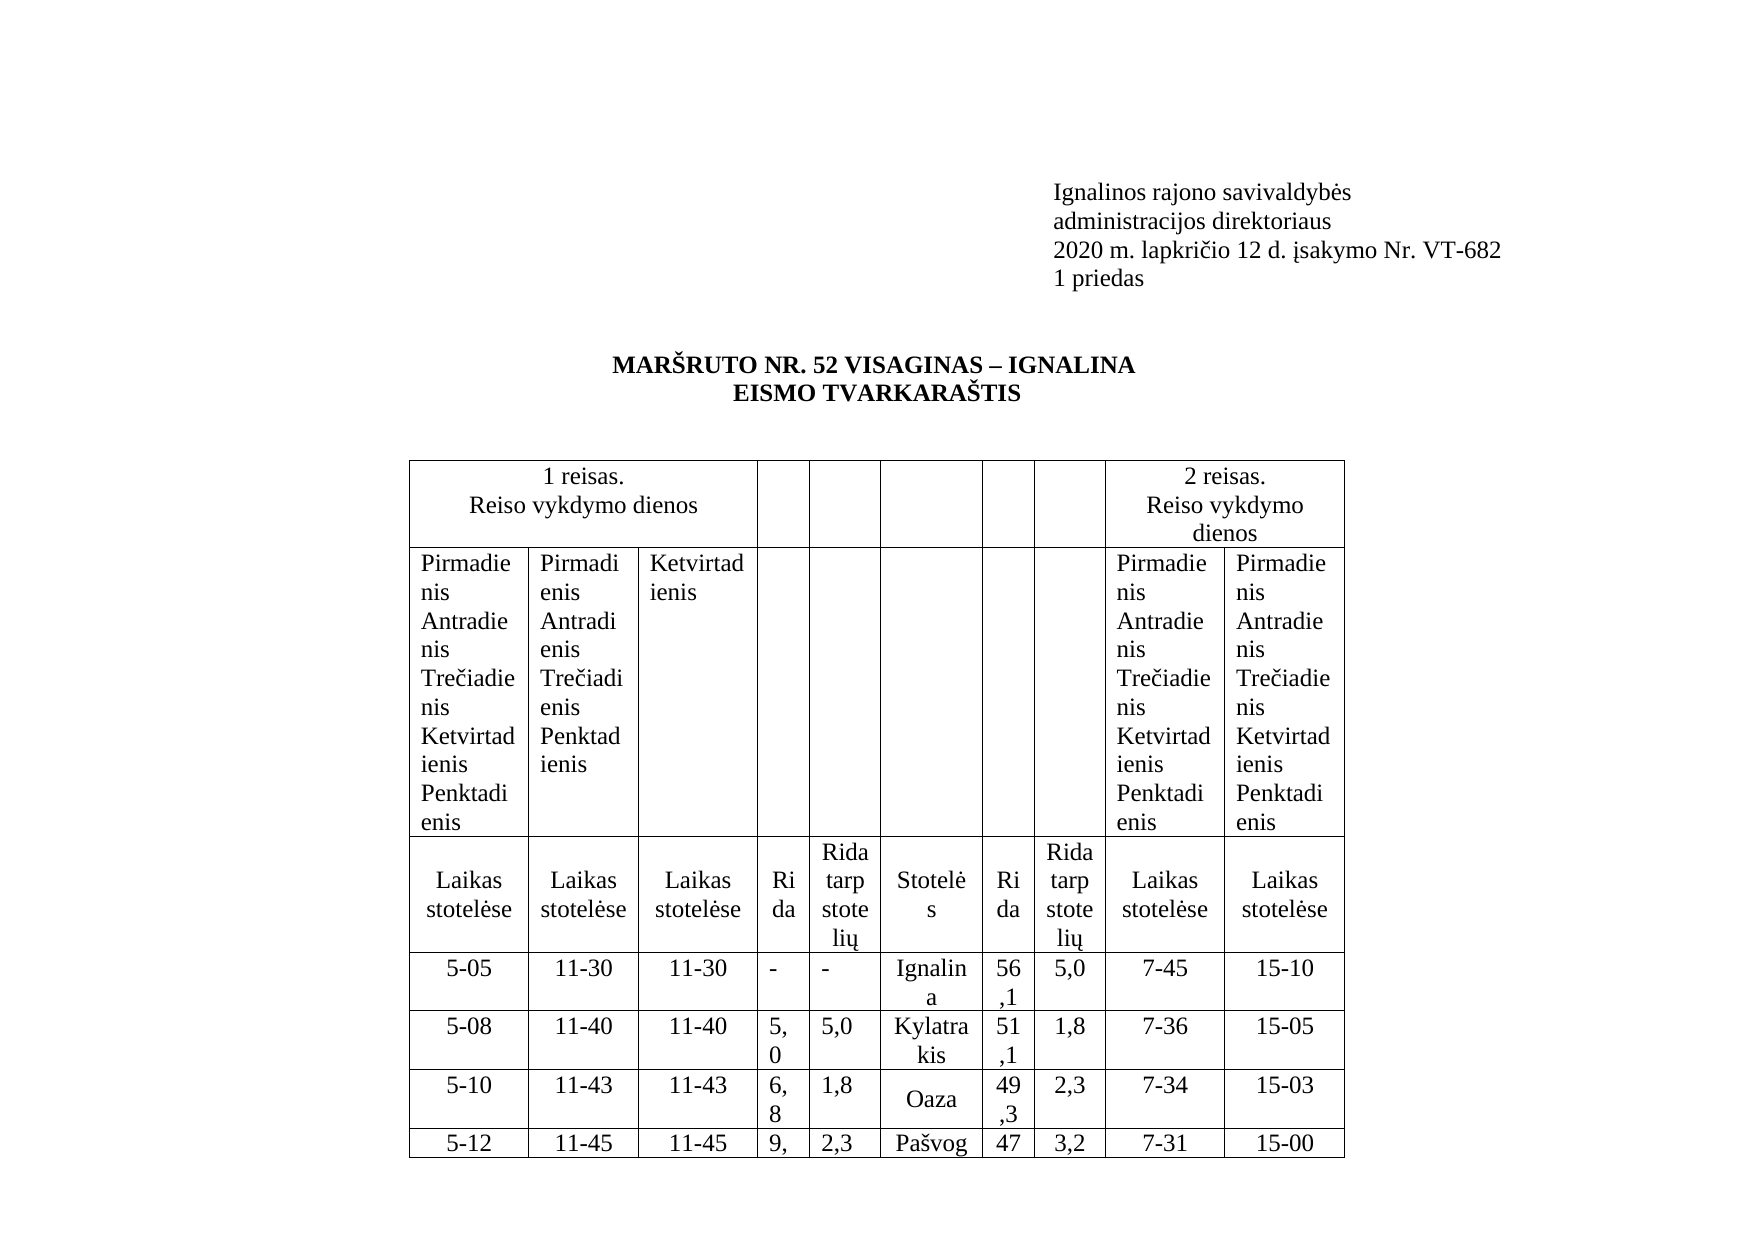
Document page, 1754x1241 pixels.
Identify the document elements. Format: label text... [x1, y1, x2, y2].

table_cell [758, 548, 809, 836]
table_cell Pirmadienis Antradienis Trečiadienis Ketvirtadienis Penktadienis [410, 548, 528, 836]
table_cell 11-30 [639, 953, 757, 1010]
table_header 2 reisas. Reiso vykdymo dienos [1106, 461, 1344, 547]
table_cell 11-43 [529, 1070, 638, 1127]
table_cell Kylatrakis [881, 1011, 982, 1069]
table_cell 5,0 [810, 1011, 880, 1069]
table_cell 5,0 [1035, 953, 1105, 1010]
table_cell 11-30 [529, 953, 638, 1010]
table_header [758, 461, 809, 547]
table_header [810, 461, 880, 547]
table_cell Laikas stotelėse [529, 837, 638, 952]
table_cell [983, 548, 1034, 836]
table_cell 5-10 [410, 1070, 528, 1127]
table_cell 56,1 [983, 953, 1034, 1010]
table_cell 11-40 [529, 1011, 638, 1069]
text 1 priedas [753, 263, 1636, 292]
table_cell 5-12 [410, 1129, 528, 1157]
table_cell 7-31 [1106, 1129, 1224, 1157]
table_cell Pirmadienis Antradienis Trečiadienis Ketvirtadienis Penktadienis [1106, 548, 1224, 836]
text Maršruto Nr. 52 Visaginas – Ignalina [118, 350, 1636, 378]
table_header [1035, 461, 1105, 547]
table_cell [881, 548, 982, 836]
table_cell 47 [983, 1129, 1034, 1157]
table_cell 2,3 [1035, 1070, 1105, 1127]
table_cell 15-03 [1225, 1070, 1344, 1127]
table_cell Ketvirtadienis [639, 548, 757, 836]
table_cell 15-00 [1225, 1129, 1344, 1157]
table_cell 5-05 [410, 953, 528, 1010]
table_cell - [810, 953, 880, 1010]
table_cell Rida tarp stotelių [1035, 837, 1105, 952]
table_cell Laikas stotelėse [1106, 837, 1224, 952]
table_cell 7-36 [1106, 1011, 1224, 1069]
text Ignalinos rajono savivaldybės [753, 177, 1636, 206]
table_cell [810, 548, 880, 836]
table_cell Rida tarp stotelių [810, 837, 880, 952]
table_cell 5-08 [410, 1011, 528, 1069]
table_cell Rida [983, 837, 1034, 952]
table_cell 5,0 [758, 1011, 809, 1069]
table_cell Pašvog [881, 1129, 982, 1157]
text administracijos direktoriaus [753, 206, 1636, 235]
table_cell 2,3 [810, 1129, 880, 1157]
table_cell 7-34 [1106, 1070, 1224, 1127]
table_cell Oaza [881, 1070, 982, 1127]
table_cell Laikas stotelėse [410, 837, 528, 952]
text 2020 m. lapkričio 12 d. įsakymo Nr. VT-682 [753, 235, 1636, 263]
table_cell Stotelės [881, 837, 982, 952]
table_cell 11-45 [529, 1129, 638, 1157]
table_cell 11-40 [639, 1011, 757, 1069]
table_cell Pirmadienis Antradienis Trečiadienis Ketvirtadienis Penktadienis [1225, 548, 1344, 836]
table_cell 9, [758, 1129, 809, 1157]
table_cell Laikas stotelėse [1225, 837, 1344, 952]
text EISMO TVARKARAŠTIS [118, 378, 1636, 407]
table_cell [1035, 548, 1105, 836]
table_cell Laikas stotelėse [639, 837, 757, 952]
table_cell 15-10 [1225, 953, 1344, 1010]
table_cell Ignalina [881, 953, 982, 1010]
table_cell 11-45 [639, 1129, 757, 1157]
table_cell 1,8 [1035, 1011, 1105, 1069]
table_cell Rida [758, 837, 809, 952]
table_cell Pirmadienis Antradienis Trečiadienis Penktadienis [529, 548, 638, 836]
table_cell - [758, 953, 809, 1010]
table_cell 51,1 [983, 1011, 1034, 1069]
table_header 1 reisas. Reiso vykdymo dienos [410, 461, 757, 547]
table_cell 1,8 [810, 1070, 880, 1127]
table_header [881, 461, 982, 547]
table_cell 7-45 [1106, 953, 1224, 1010]
table_cell 3,2 [1035, 1129, 1105, 1157]
table_cell 49,3 [983, 1070, 1034, 1127]
table_cell 15-05 [1225, 1011, 1344, 1069]
table_cell 6,8 [758, 1070, 809, 1127]
table_cell 11-43 [639, 1070, 757, 1127]
table_header [983, 461, 1034, 547]
